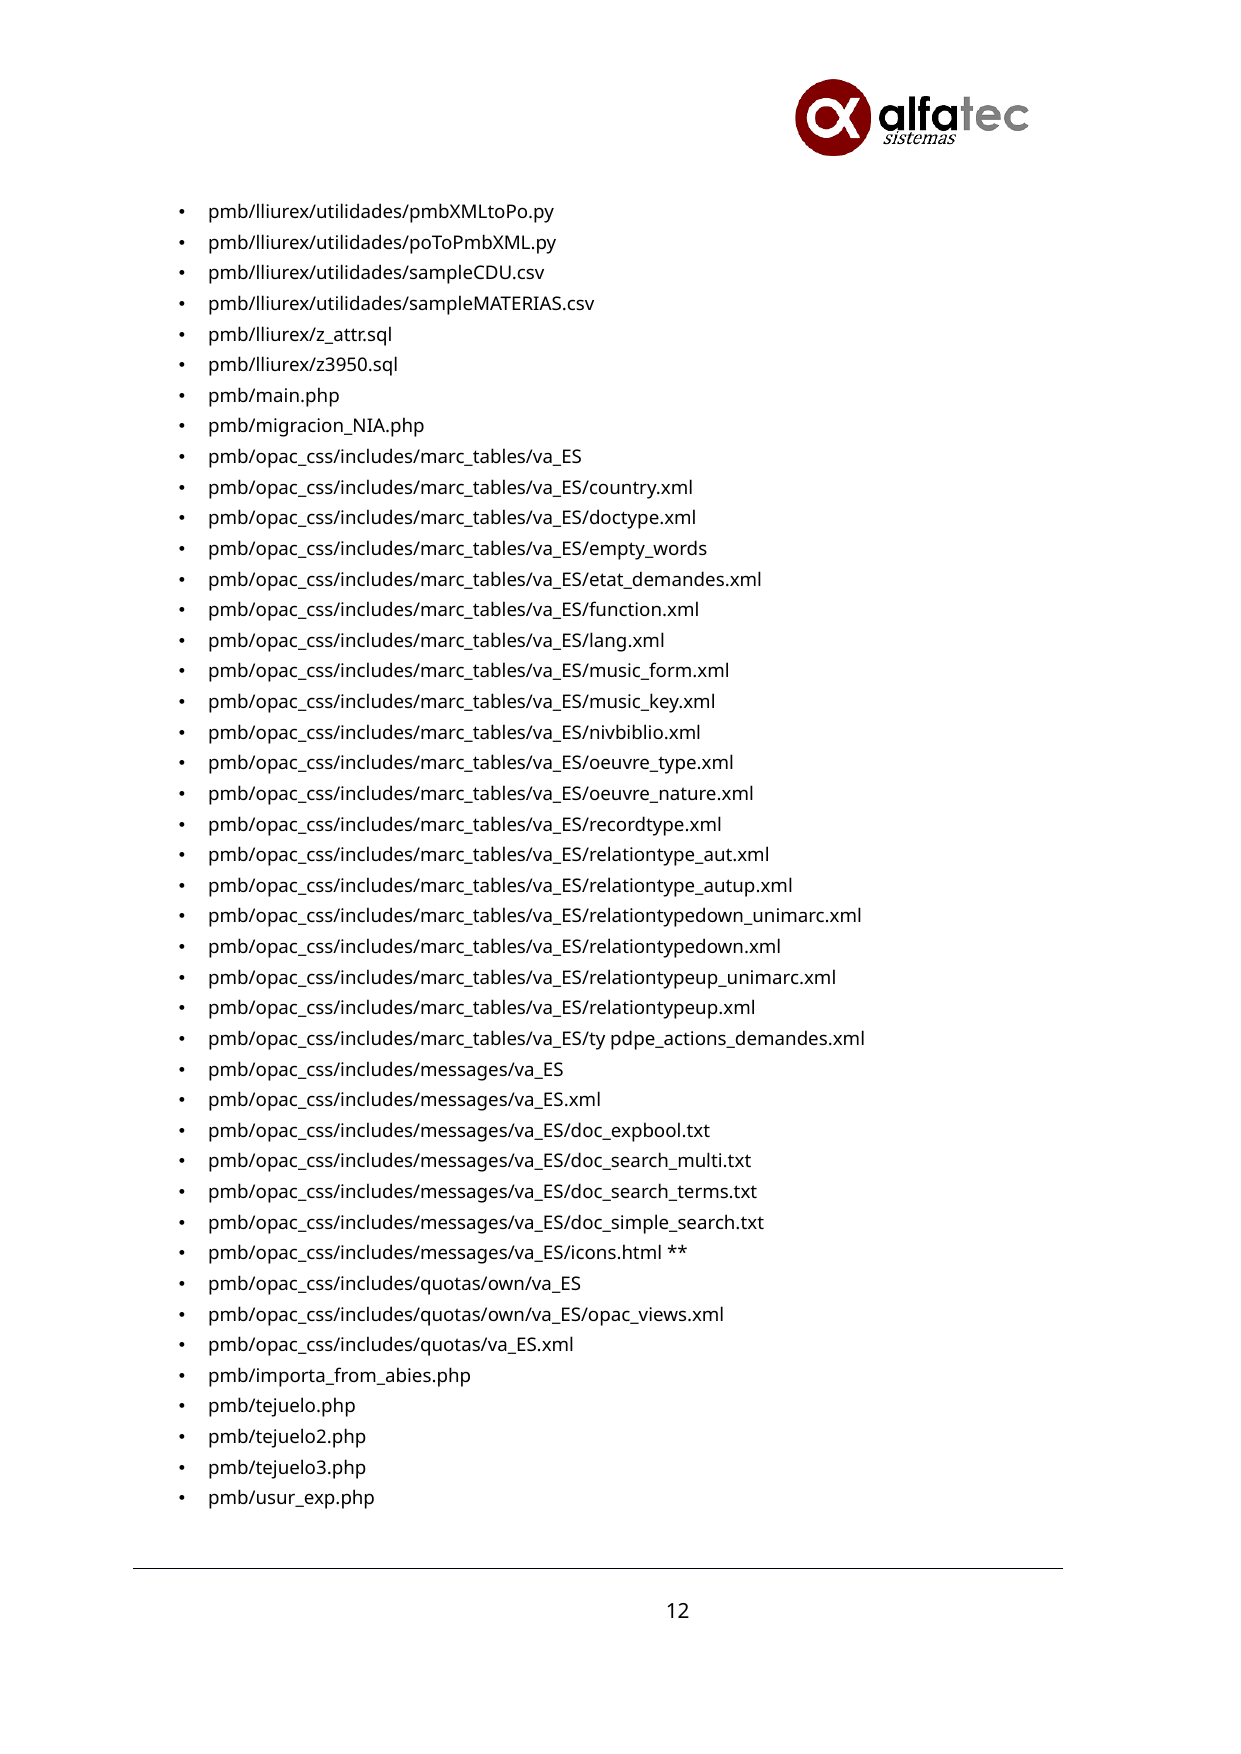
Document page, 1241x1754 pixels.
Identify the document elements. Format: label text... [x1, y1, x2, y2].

list pmb/opac_css/includes/messages/va_ES/doc_search_multi.txt [178, 1148, 1059, 1173]
list pmb/opac_css/includes/marc_tables/va_ES/relationtype_autup.xml [178, 872, 1059, 898]
list pmb/main.php [178, 382, 1059, 408]
list pmb/lliurex/z3950.sql [178, 352, 1059, 377]
list pmb/opac_css/includes/marc_tables/va_ES/nivbiblio.xml [178, 719, 1059, 744]
list pmb/lliurex/utilidades/pmbXMLtoPo.py [178, 198, 1059, 224]
list pmb/opac_css/includes/messages/va_ES/doc_search_terms.txt [178, 1178, 1059, 1204]
list pmb/opac_css/includes/quotas/va_ES.xml [178, 1332, 1059, 1357]
list pmb/migracion_NIA.php [178, 413, 1059, 438]
list pmb/opac_css/includes/marc_tables/va_ES/oeuvre_type.xml [178, 750, 1059, 775]
list pmb/tejuelo2.php [178, 1423, 1059, 1449]
list pmb/opac_css/includes/messages/va_ES/doc_expbool.txt [178, 1117, 1059, 1143]
list pmb/opac_css/includes/marc_tables/va_ES/oeuvre_nature.xml [178, 780, 1059, 806]
list pmb/opac_css/includes/marc_tables/va_ES/music_key.xml [178, 688, 1059, 714]
list pmb/lliurex/utilidades/sampleMATERIAS.csv [178, 290, 1059, 316]
list pmb/opac_css/includes/messages/va_ES.xml [178, 1087, 1059, 1112]
list pmb/opac_css/includes/messages/va_ES/icons.html ** [178, 1240, 1059, 1265]
list pmb/opac_css/includes/marc_tables/va_ES [178, 443, 1059, 469]
list pmb/opac_css/includes/quotas/own/va_ES [178, 1270, 1059, 1296]
list pmb/opac_css/includes/marc_tables/va_ES/relationtype_aut.xml [178, 842, 1059, 867]
list pmb/opac_css/includes/marc_tables/va_ES/ty pdpe_actions_demandes.xml [178, 1025, 1059, 1051]
list pmb/importa_from_abies.php [178, 1362, 1059, 1388]
list pmb/opac_css/includes/marc_tables/va_ES/recordtype.xml [178, 811, 1059, 836]
list pmb/opac_css/includes/marc_tables/va_ES/relationtypeup.xml [178, 995, 1059, 1020]
list pmb/opac_css/includes/marc_tables/va_ES/relationtypeup_unimarc.xml [178, 964, 1059, 989]
list pmb/opac_css/includes/marc_tables/va_ES/etat_demandes.xml [178, 566, 1059, 591]
list pmb/opac_css/includes/marc_tables/va_ES/doctype.xml [178, 505, 1059, 530]
list pmb/usur_exp.php [178, 1485, 1059, 1510]
list pmb/opac_css/includes/quotas/own/va_ES/opac_views.xml [178, 1301, 1059, 1326]
list pmb/opac_css/includes/messages/va_ES [178, 1056, 1059, 1081]
list pmb/tejuelo3.php [178, 1454, 1059, 1479]
list pmb/opac_css/includes/marc_tables/va_ES/relationtypedown.xml [178, 933, 1059, 959]
list pmb/opac_css/includes/marc_tables/va_ES/lang.xml [178, 627, 1059, 653]
list pmb/opac_css/includes/marc_tables/va_ES/relationtypedown_unimarc.xml [178, 903, 1059, 928]
list pmb/opac_css/includes/marc_tables/va_ES/music_form.xml [178, 658, 1059, 683]
list pmb/lliurex/utilidades/sampleCDU.csv [178, 260, 1059, 285]
list pmb/opac_css/includes/marc_tables/va_ES/empty_words [178, 535, 1059, 561]
list pmb/lliurex/z_attr.sql [178, 321, 1059, 346]
list pmb/opac_css/includes/marc_tables/va_ES/country.xml [178, 474, 1059, 499]
list pmb/tejuelo.php [178, 1393, 1059, 1418]
list pmb/lliurex/utilidades/poToPmbXML.py [178, 229, 1059, 254]
picture [795, 79, 1031, 156]
list pmb/opac_css/includes/marc_tables/va_ES/function.xml [178, 597, 1059, 622]
list pmb/opac_css/includes/messages/va_ES/doc_simple_search.txt [178, 1209, 1059, 1234]
